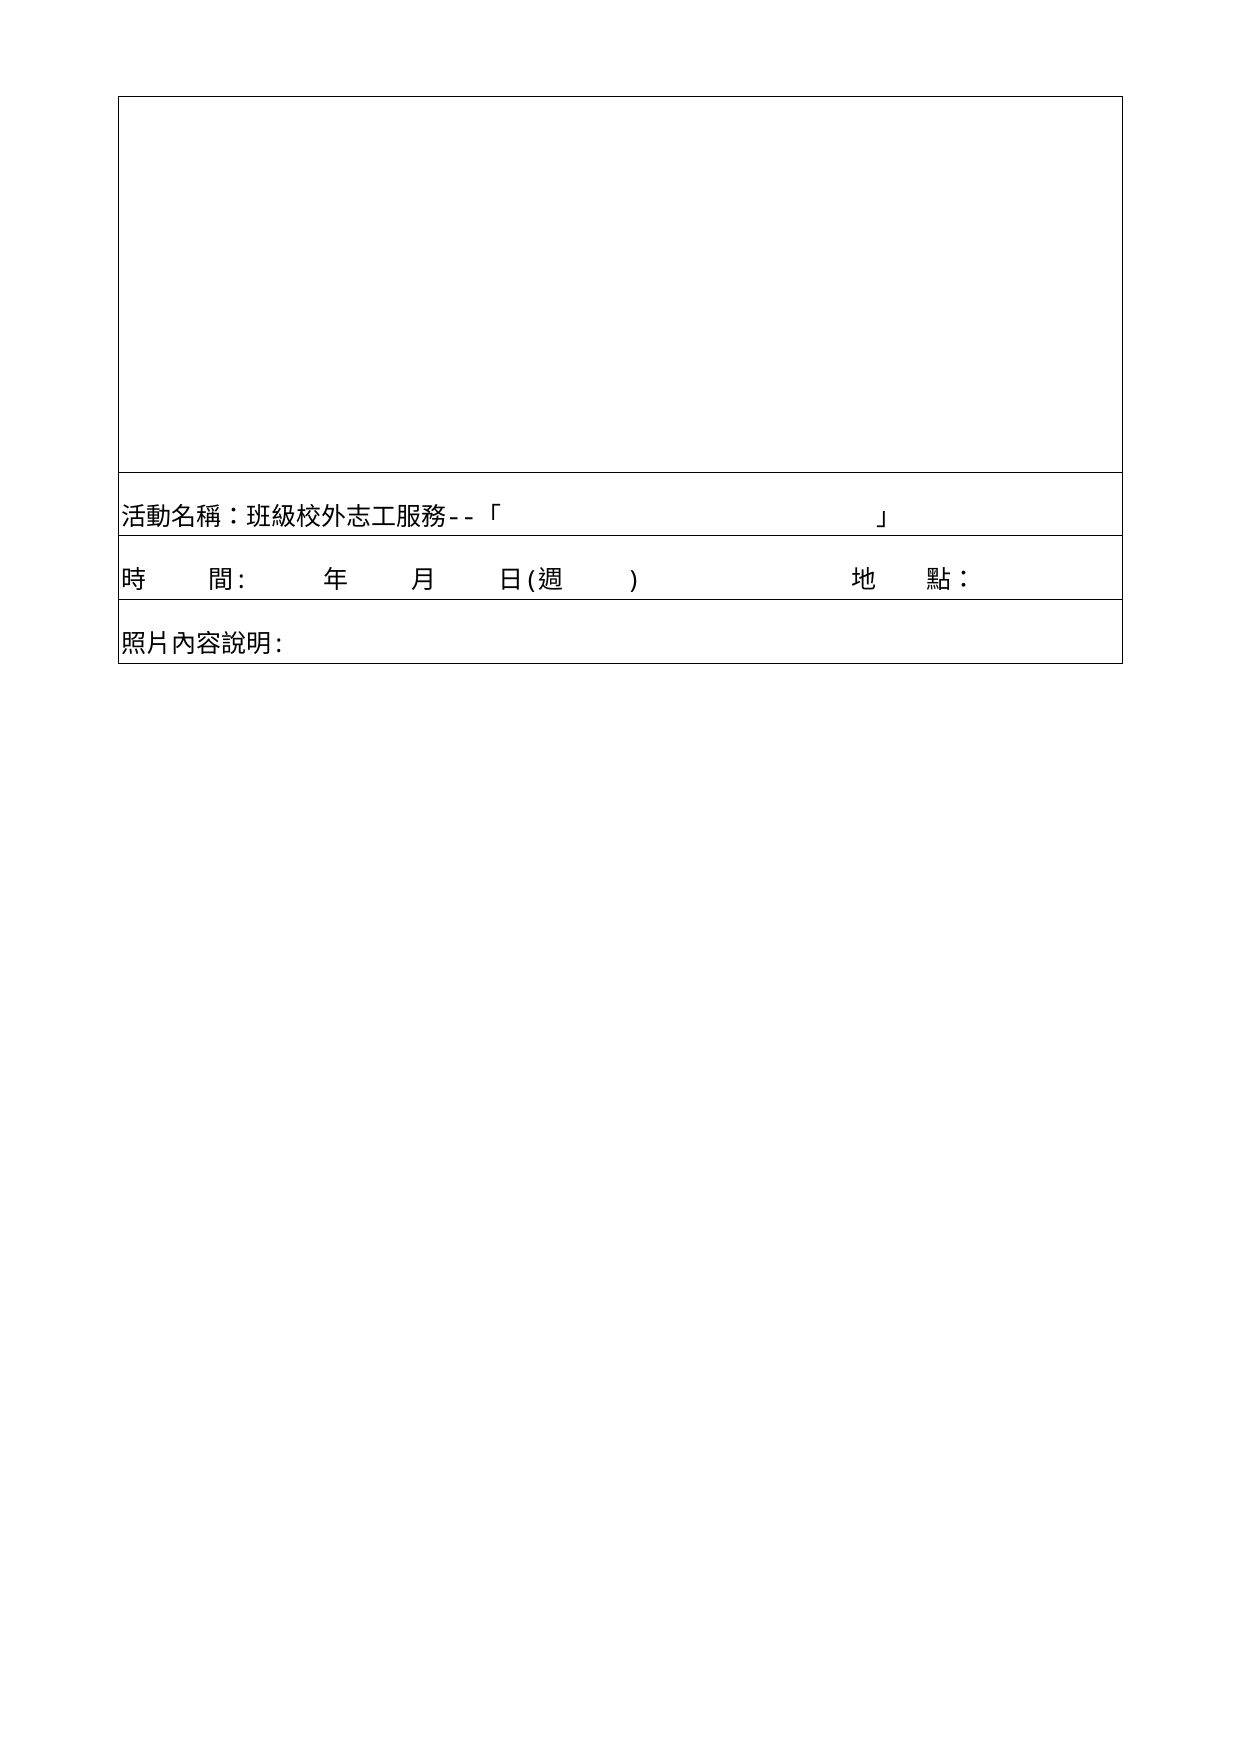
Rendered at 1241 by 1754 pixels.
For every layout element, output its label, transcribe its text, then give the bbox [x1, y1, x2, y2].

table_cell 照片內容說明: [119, 600, 1122, 662]
table_cell [119, 97, 1122, 472]
table_cell 活動名稱：班級校外志工服務--「 」 [119, 473, 1122, 535]
table_cell 時 間: 年 月 日(週 ) 地 點： [119, 536, 1122, 599]
